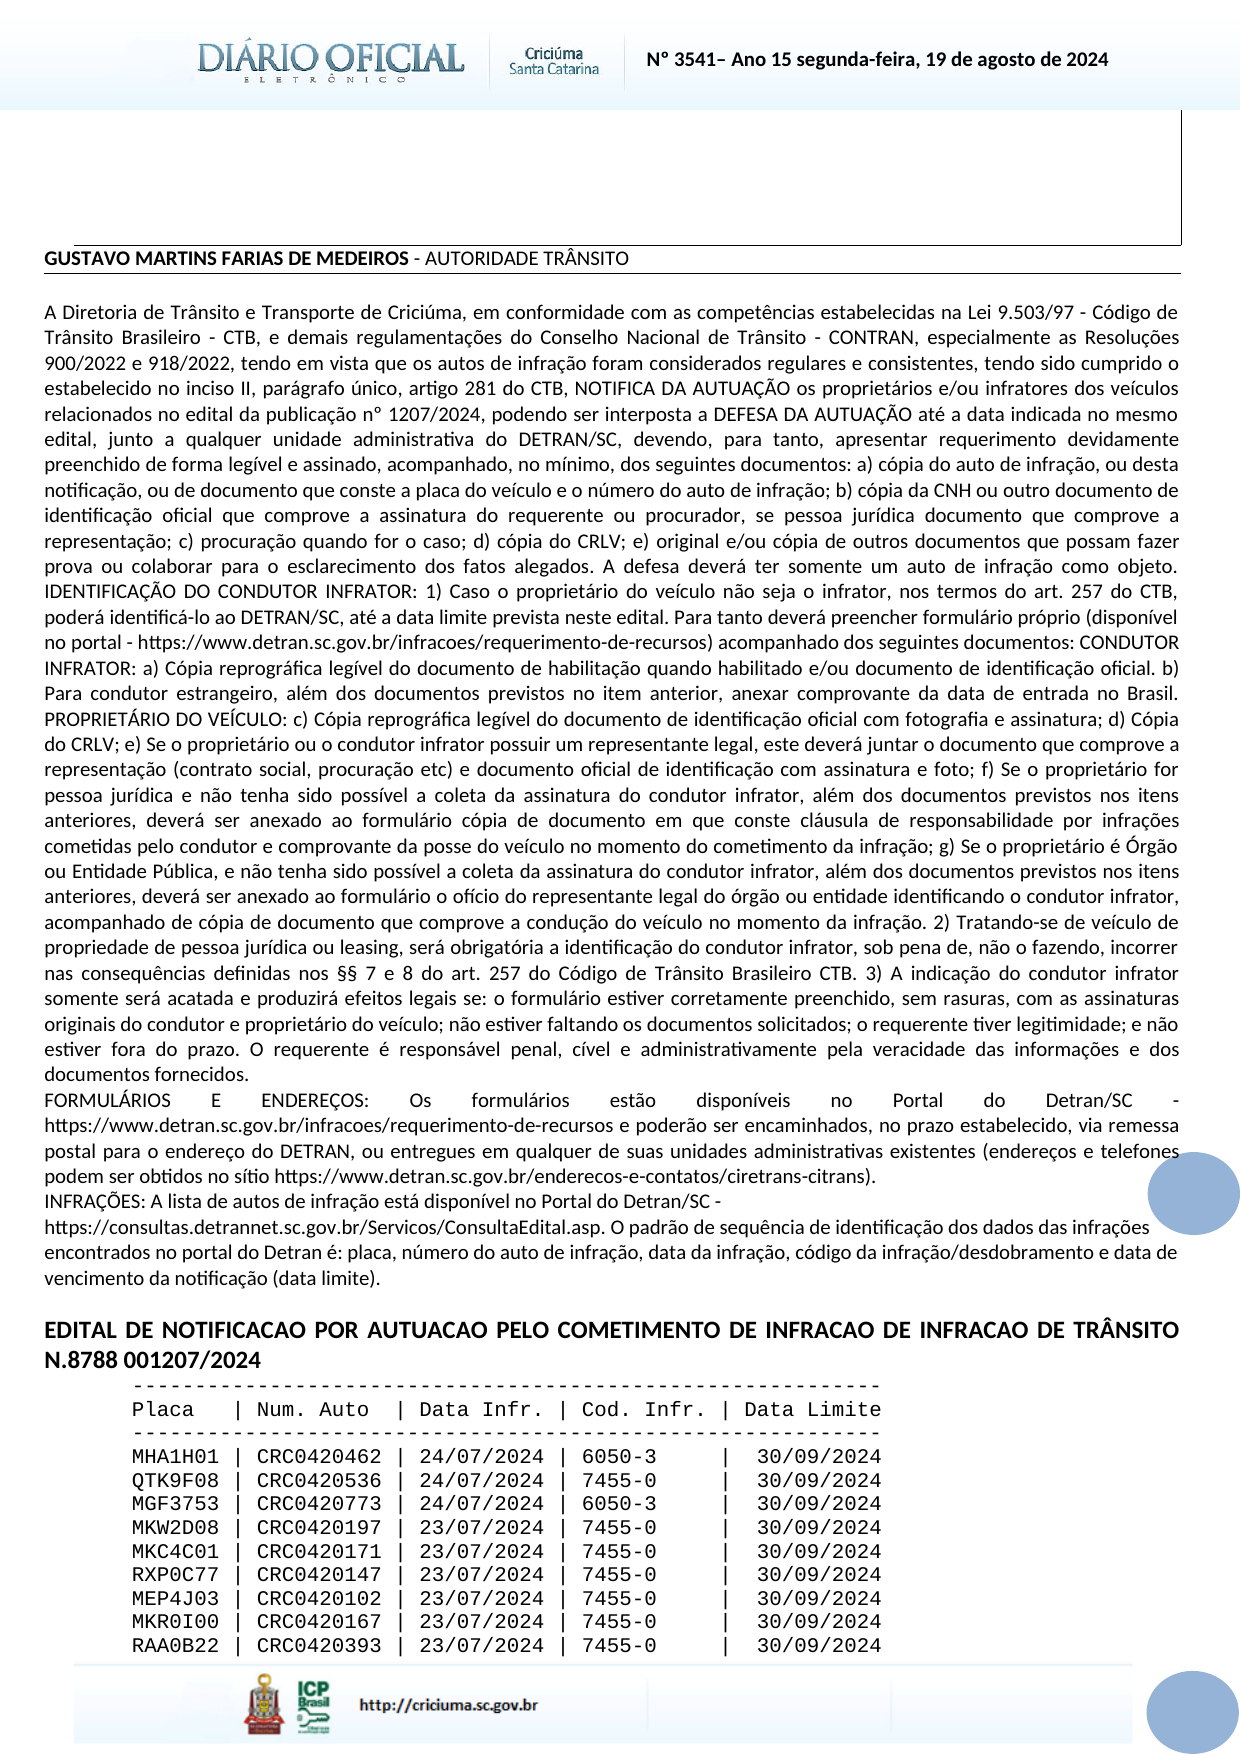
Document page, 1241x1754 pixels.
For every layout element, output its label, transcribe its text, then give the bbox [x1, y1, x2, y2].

text MKW2D08 | CRC0420197 | 23/07/2024 | 7455-0 | 30/09/2024 [44, 1517, 1181, 1541]
text RAA0B22 | CRC0420393 | 23/07/2024 | 7455-0 | 30/09/2024 [44, 1635, 1181, 1659]
text MKC4C01 | CRC0420171 | 23/07/2024 | 7455-0 | 30/09/2024 [44, 1541, 1181, 1564]
text ------------------------------------------------------------ [44, 1375, 1181, 1399]
text EDITAL DE NOTIFICACAO POR AUTUACAO PELO COMETIMENTO DE INFRACAO DE INFRACAO DE TRÂNSITO N.8788 001207/2024 [44, 1290, 1181, 1375]
text MGF3753 | CRC0420773 | 24/07/2024 | 6050-3 | 30/09/2024 [44, 1493, 1181, 1517]
text INFRAÇÕES: A lista de autos de infração está disponível no Portal do Detran/SC - https://consultas.detrannet.sc.gov.br/Servicos/ConsultaEdital.asp. O padrão de sequência de identificação dos dados das infrações encontrados no portal do Detran é: placa, número do auto de infração, data da infração, código da infração/desdobramento e data de vencimento da notificação (data limite). [44, 1189, 1181, 1290]
text GUSTAVO MARTINS FARIAS DE MEDEIROS - AUTORIDADE TRÂNSITO [44, 245, 1181, 273]
text A Diretoria de Trânsito e Transporte de Criciúma, em conformidade com as competências estabelecidas na Lei 9.503/97 - Código de Trânsito Brasileiro - CTB, e demais regulamentações do Conselho Nacional de Trânsito - CONTRAN, especialmente as Resoluções 900/2022 e 918/2022, tendo em vista que os autos de infração foram considerados regulares e consistentes, tendo sido cumprido o estabelecido no inciso II, parágrafo único, artigo 281 do CTB, NOTIFICA DA AUTUAÇÃO os proprietários e/ou infratores dos veículos relacionados no edital da publicação nº 1207/2024, podendo ser interposta a DEFESA DA AUTUAÇÃO até a data indicada no mesmo edital, junto a qualquer unidade administrativa do DETRAN/SC, devendo, para tanto, apresentar requerimento devidamente preenchido de forma legível e assinado, acompanhado, no mínimo, dos seguintes documentos: a) cópia do auto de infração, ou desta notificação, ou de documento que conste a placa do veículo e o número do auto de infração; b) cópia da CNH ou outro documento de identificação oficial que comprove a assinatura do requerente ou procurador, se pessoa jurídica documento que comprove a representação; c) procuração quando for o caso; d) cópia do CRLV; e) original e/ou cópia de outros documentos que possam fazer prova ou colaborar para o esclarecimento dos fatos alegados. A defesa deverá ter somente um auto de infração como objeto. IDENTIFICAÇÃO DO CONDUTOR INFRATOR: 1) Caso o proprietário do veículo não seja o infrator, nos termos do art. 257 do CTB, poderá identificá-lo ao DETRAN/SC, até a data limite prevista neste edital. Para tanto deverá preencher formulário próprio (disponível no portal - https://www.detran.sc.gov.br/infracoes/requerimento-de-recursos) acompanhado dos seguintes documentos: CONDUTOR INFRATOR: a) Cópia reprográfica legível do documento de habilitação quando habilitado e/ou documento de identificação oficial. b) Para condutor estrangeiro, além dos documentos previstos no item anterior, anexar comprovante da data de entrada no Brasil. PROPRIETÁRIO DO VEÍCULO: c) Cópia reprográfica legível do documento de identificação oficial com fotografia e assinatura; d) Cópia do CRLV; e) Se o proprietário ou o condutor infrator possuir um representante legal, este deverá juntar o documento que comprove a representação (contrato social, procuração etc) e documento oficial de identificação com assinatura e foto; f) Se o proprietário for pessoa jurídica e não tenha sido possível a coleta da assinatura do condutor infrator, além dos documentos previstos nos itens anteriores, deverá ser anexado ao formulário cópia de documento em que conste cláusula de responsabilidade por infrações cometidas pelo condutor e comprovante da posse do veículo no momento do cometimento da infração; g) Se o proprietário é Órgão ou Entidade Pública, e não tenha sido possível a coleta da assinatura do condutor infrator, além dos documentos previstos nos itens anteriores, deverá ser anexado ao formulário o ofício do representante legal do órgão ou entidade identificando o condutor infrator, acompanhado de cópia de documento que comprove a condução do veículo no momento da infração. 2) Tratando-se de veículo de propriedade de pessoa jurídica ou leasing, será obrigatória a identificação do condutor infrator, sob pena de, não o fazendo, incorrer nas consequências definidas nos §§ 7 e 8 do art. 257 do Código de Trânsito Brasileiro CTB. 3) A indicação do condutor infrator somente será acatada e produzirá efeitos legais se: o formulário estiver corretamente preenchido, sem rasuras, com as assinaturas originais do condutor e proprietário do veículo; não estiver faltando os documentos solicitados; o requerente tiver legitimidade; e não estiver fora do prazo. O requerente é responsável penal, cível e administrativamente pela veracidade das informações e dos documentos fornecidos. [44, 299, 1181, 1087]
text QTK9F08 | CRC0420536 | 24/07/2024 | 7455-0 | 30/09/2024 [44, 1470, 1181, 1493]
text RXP0C77 | CRC0420147 | 23/07/2024 | 7455-0 | 30/09/2024 [44, 1564, 1181, 1588]
text MEP4J03 | CRC0420102 | 23/07/2024 | 7455-0 | 30/09/2024 [44, 1588, 1181, 1612]
text Placa | Num. Auto | Data Infr. | Cod. Infr. | Data Limite [44, 1399, 1181, 1422]
text FORMULÁRIOS E ENDEREÇOS: Os formulários estão disponíveis no Portal do Detran/SC - https://www.detran.sc.gov.br/infracoes/requerimento-de-recursos e poderão ser encaminhados, no prazo estabelecido, via remessa postal para o endereço do DETRAN, ou entregues em qualquer de suas unidades administrativas existentes (endereços e telefones podem ser obtidos no sítio https://www.detran.sc.gov.br/enderecos-e-contatos/ciretrans-citrans). [44, 1087, 1181, 1189]
text MHA1H01 | CRC0420462 | 24/07/2024 | 6050-3 | 30/09/2024 [44, 1446, 1181, 1470]
text ------------------------------------------------------------ [44, 1422, 1181, 1446]
text MKR0I00 | CRC0420167 | 23/07/2024 | 7455-0 | 30/09/2024 [44, 1612, 1181, 1635]
